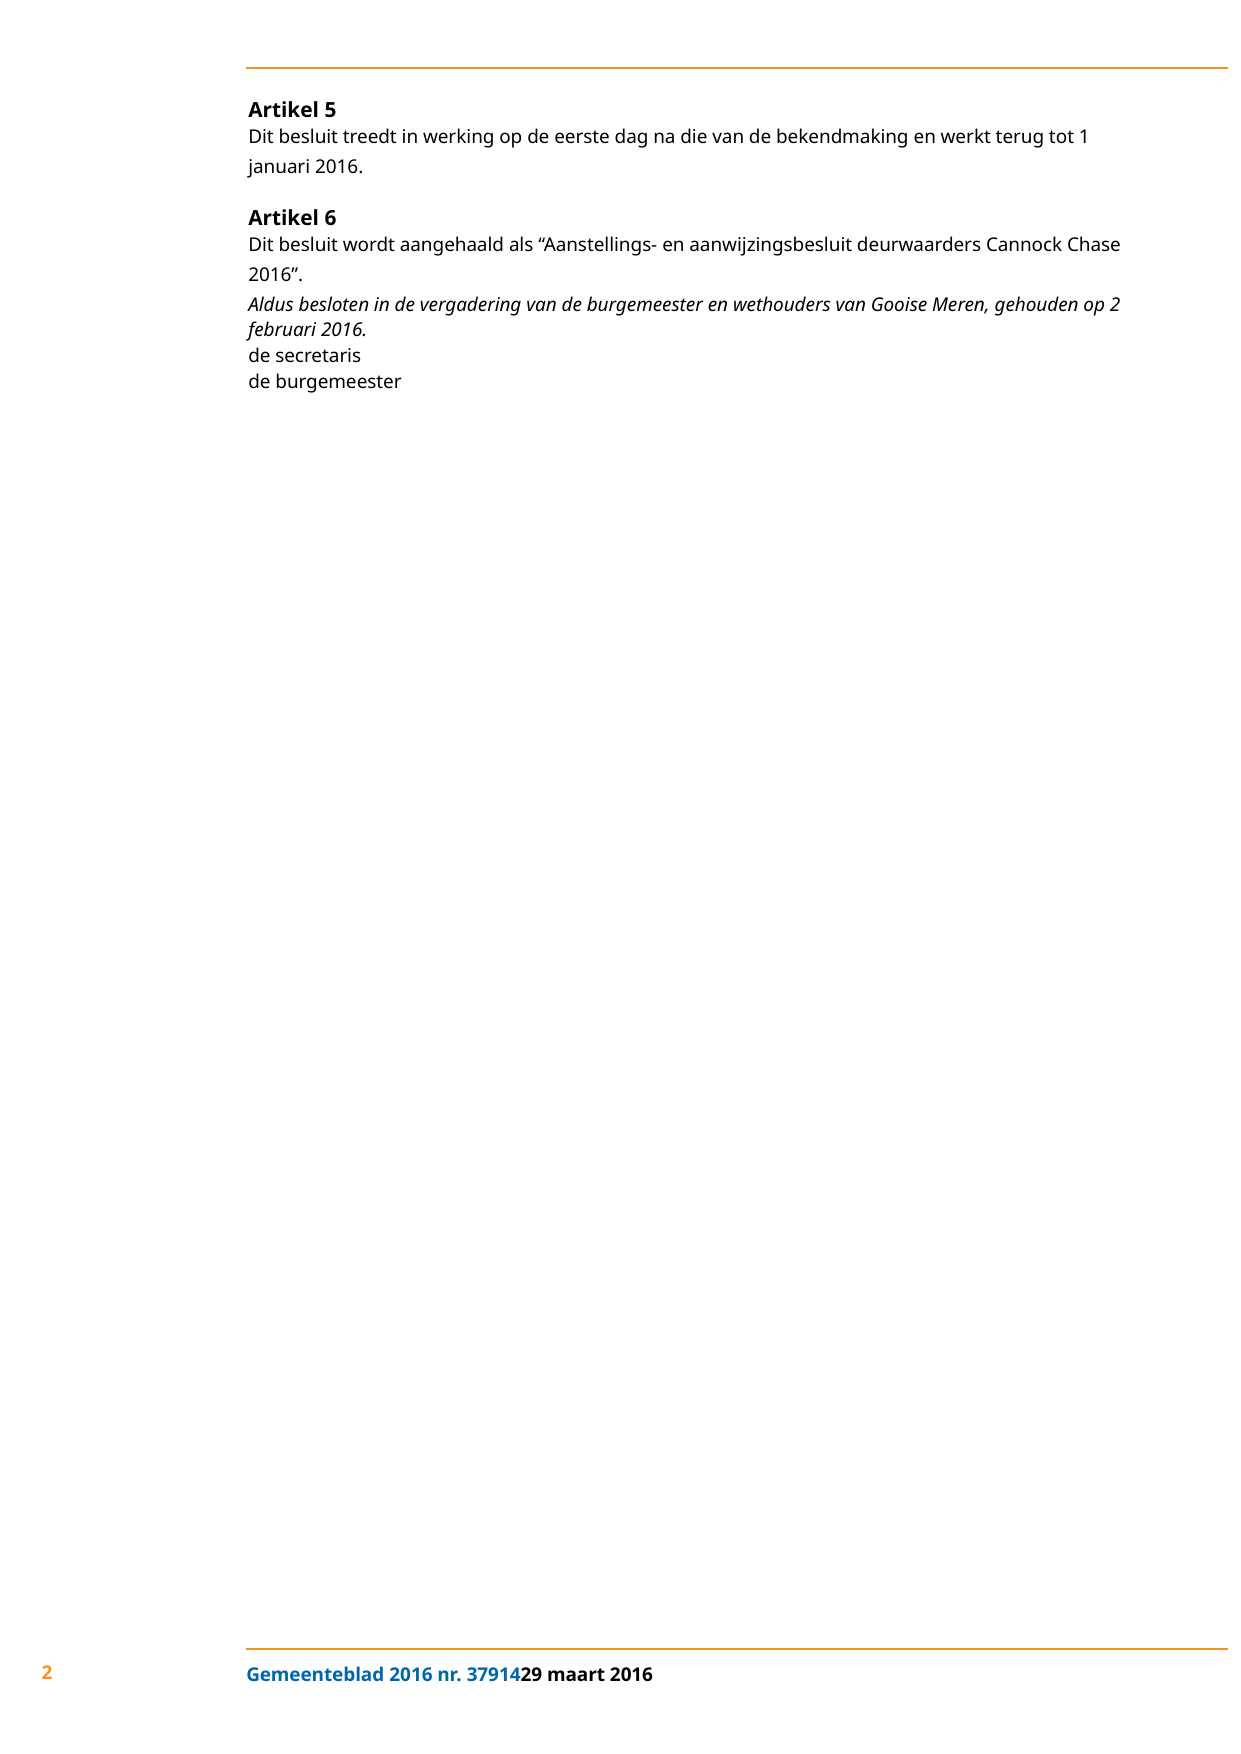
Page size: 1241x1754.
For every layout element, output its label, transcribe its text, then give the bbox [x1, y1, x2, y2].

text de burgemeester [248, 368, 1152, 394]
text Artikel 5 [248, 95, 1152, 123]
picture [41, 47, 231, 172]
text Dit besluit treedt in werking op de eerste dag na die van de bekendmaking en werkt terug tot 1 januari 2016. [248, 123, 1152, 178]
text Artikel 6 [248, 203, 1152, 232]
text de secretaris [248, 342, 1152, 368]
text Dit besluit wordt aangehaald als “Aanstellings- en aanwijzingsbesluit deurwaarders Cannock Chase 2016”. [248, 232, 1152, 287]
text Aldus besloten in de vergadering van de burgemeester en wethouders van Gooise Meren, gehouden op 2 februari 2016. [248, 291, 1152, 342]
